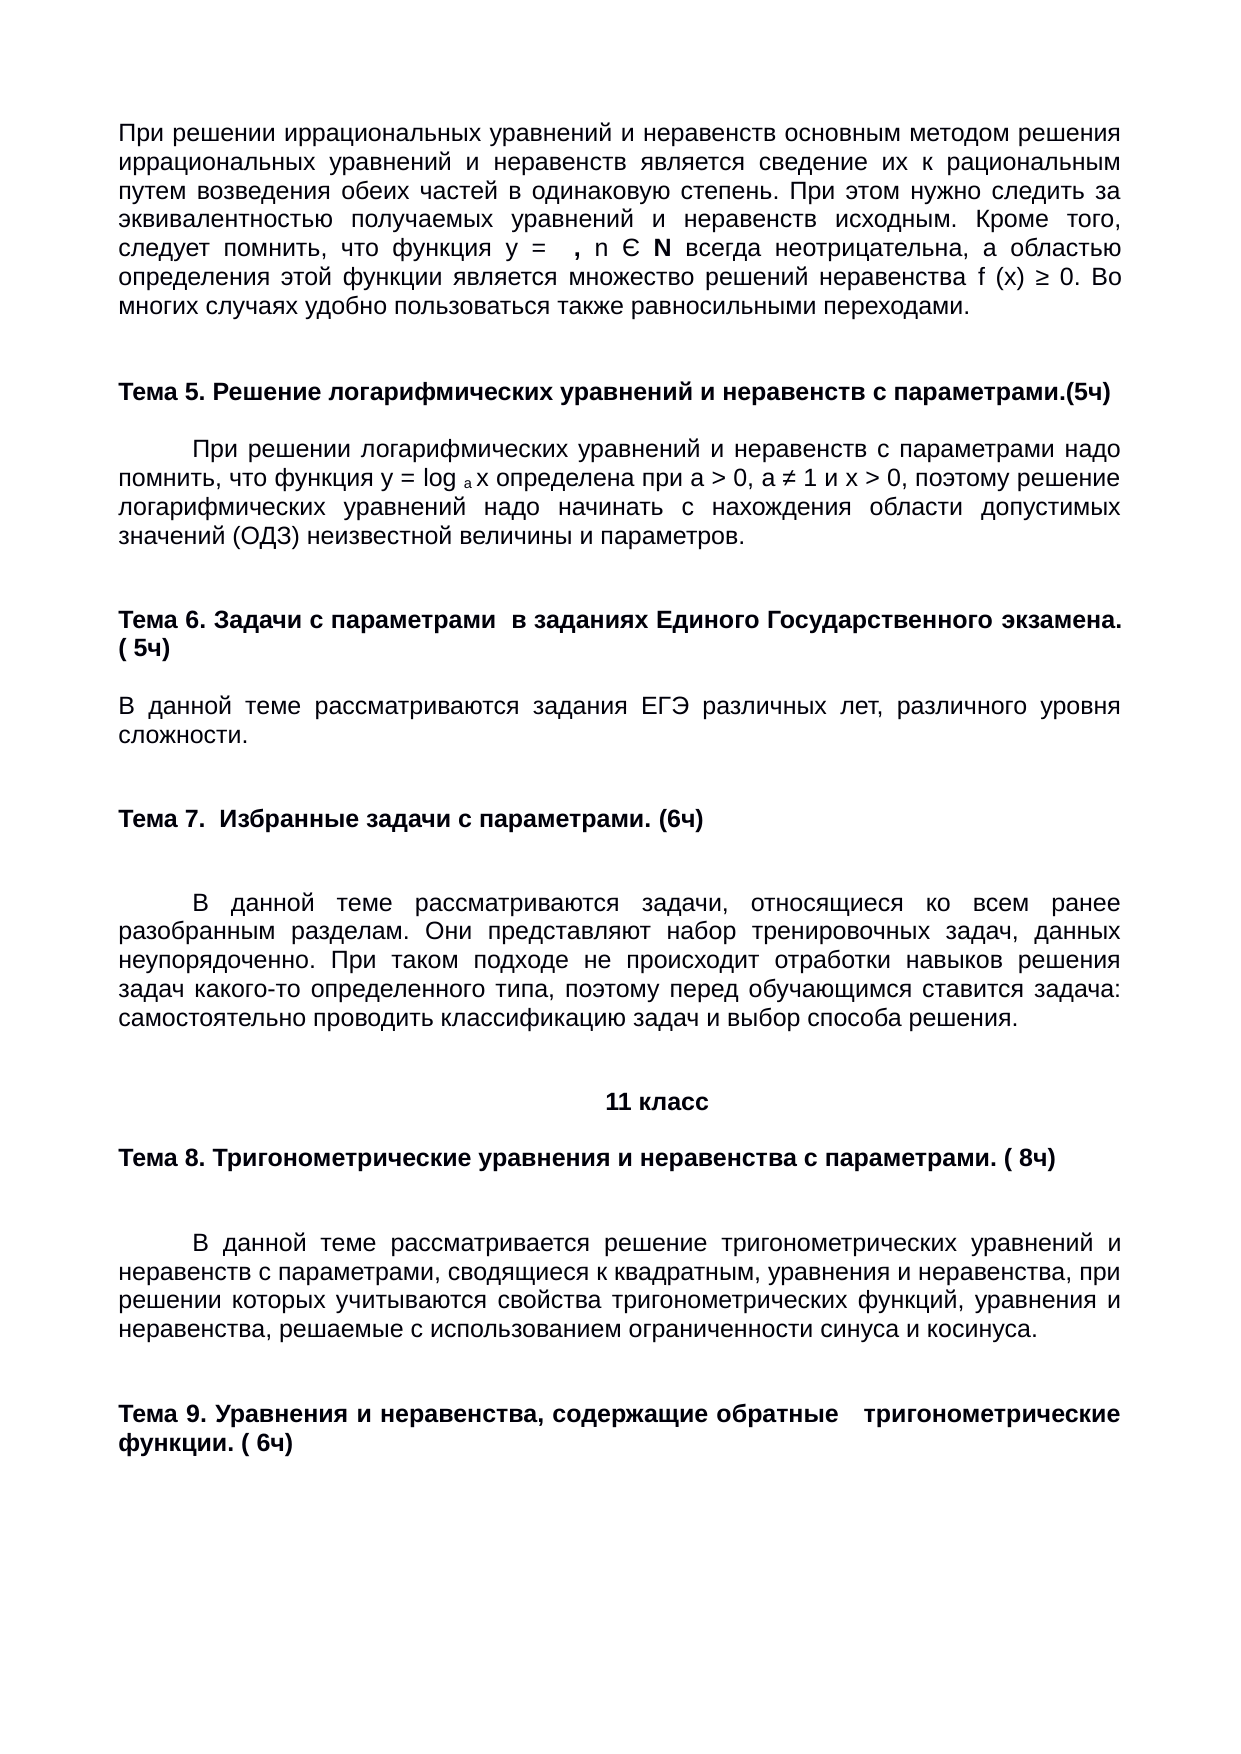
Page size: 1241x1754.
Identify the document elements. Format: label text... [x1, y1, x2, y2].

text В данной теме рассматриваются задачи, относящиеся ко всем ранее разобранным разделам. Они представляют набор тренировочных задач, данных неупорядоченно. При таком подходе не происходит отработки навыков решения задач какого-то определенного типа, поэтому перед обучающимся ставится задача: самостоятельно проводить классификацию задач и выбор способа решения. [118, 887, 1122, 1031]
subtitle Тема 9. Уравнения и неравенства, содержащие обратные тригонометрические функции. ( 6ч) [118, 1399, 1122, 1457]
subtitle Тема 8. Тригонометрические уравнения и неравенства с параметрами. ( 8ч) [118, 1143, 1122, 1172]
text При решении иррациональных уравнений и неравенств основным методом решения иррациональных уравнений и неравенств является сведение их к рациональным путем возведения обеих частей в одинаковую степень. При этом нужно следить за эквивалентностью получаемых уравнений и неравенств исходным. Кроме того, следует помнить, что функция у = , n Є N всегда неотрицательна, а областью определения этой функции является множество решений неравенства f (x) ≥ 0. Во многих случаях удобно пользоваться также равносильными переходами. [118, 118, 1122, 319]
subtitle 11 класс [118, 1086, 1122, 1115]
subtitle Тема 5. Решение логарифмических уравнений и неравенств с параметрами.(5ч) [118, 377, 1122, 406]
subtitle В данной теме рассматривается решение тригонометрических уравнений и неравенств с параметрами, сводящиеся к квадратным, уравнения и неравенства, при решении которых учитываются свойства тригонометрических функций, уравнения и неравенства, решаемые с использованием ограниченности синуса и косинуса. [118, 1228, 1122, 1343]
subtitle Тема 7. Избранные задачи с параметрами. (6ч) [118, 803, 1122, 832]
subtitle В данной теме рассматриваются задания ЕГЭ различных лет, различного уровня сложности. [118, 691, 1122, 748]
text При решении логарифмических уравнений и неравенств с параметрами надо помнить, что функция у = log а x определена при а > 0, а ≠ 1 и х > 0, поэтому решение логарифмических уравнений надо начинать с нахождения области допустимых значений (ОДЗ) неизвестной величины и параметров. [118, 434, 1122, 549]
subtitle Тема 6. Задачи с параметрами в заданиях Единого Государственного экзамена. ( 5ч) [118, 604, 1122, 662]
